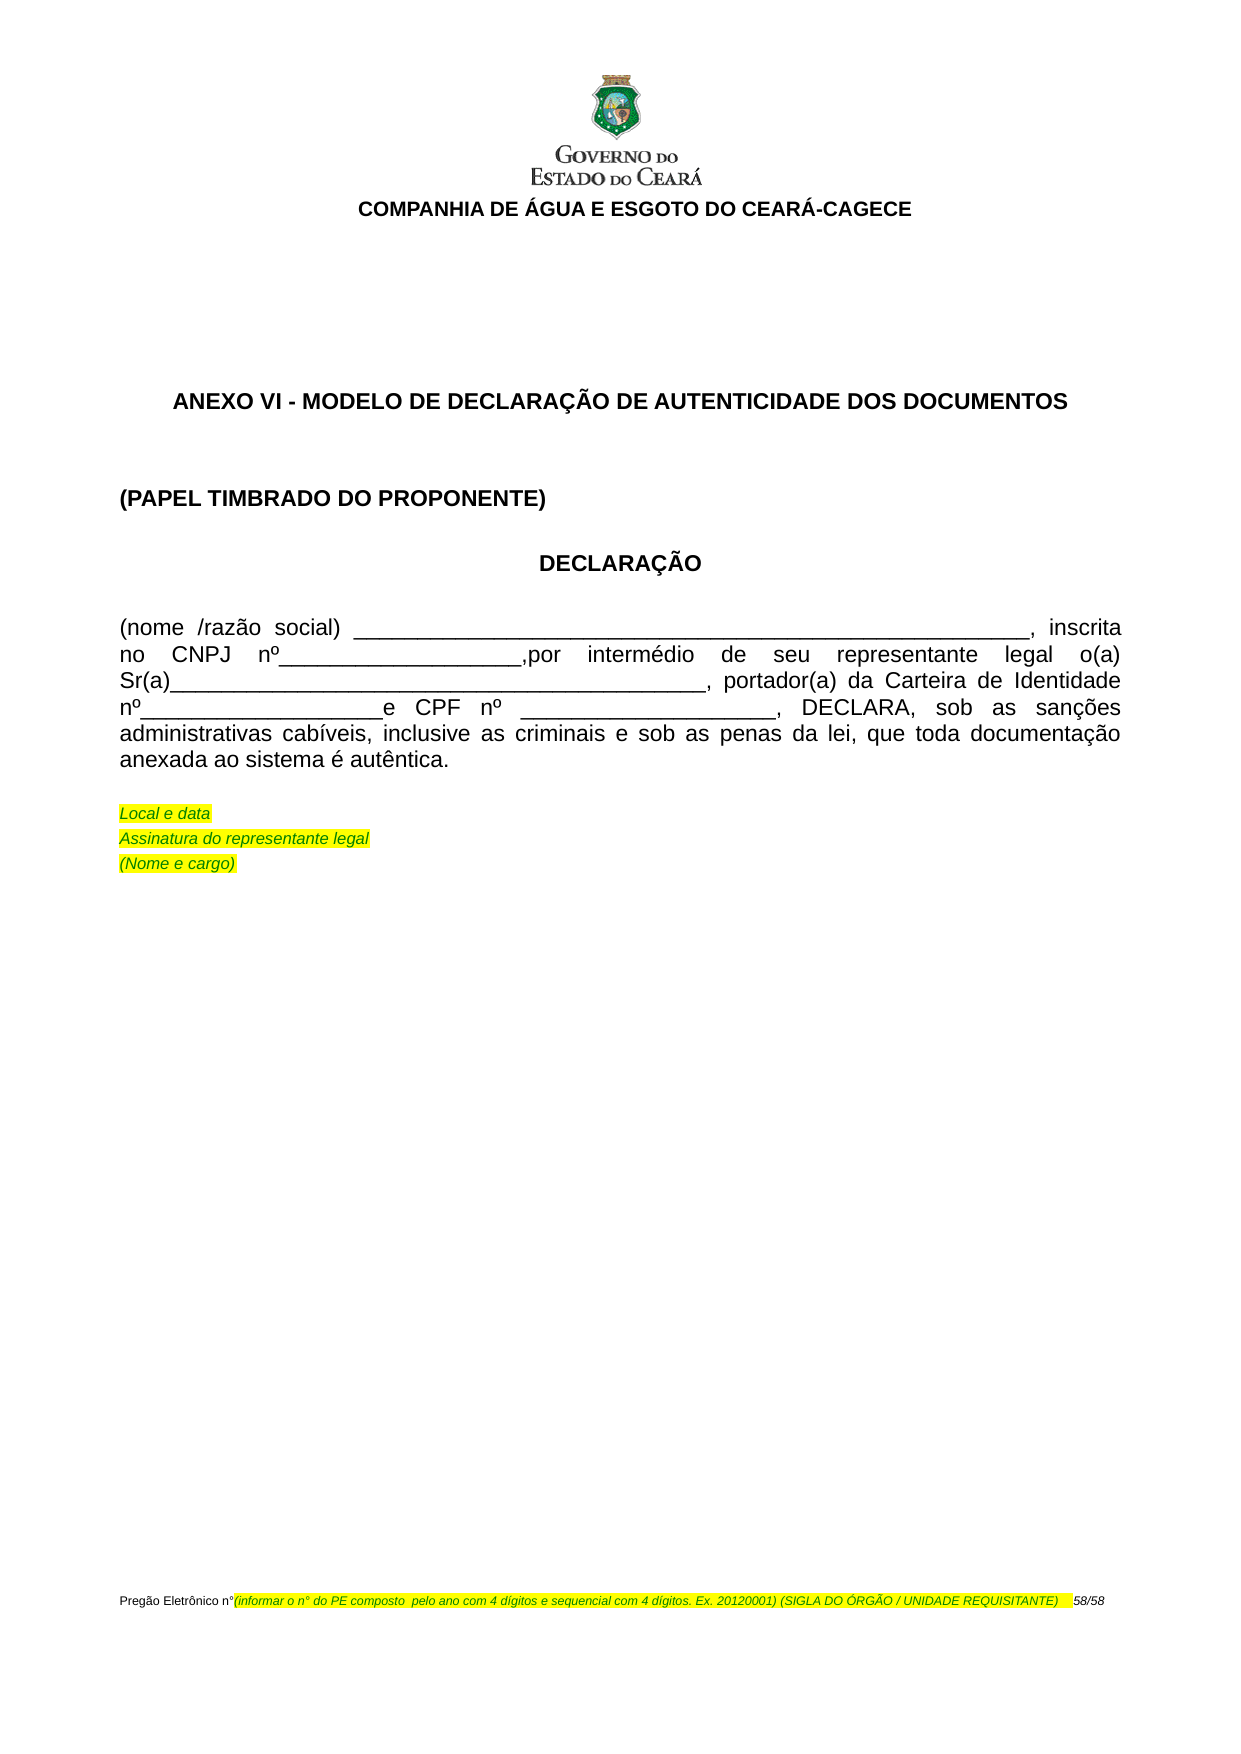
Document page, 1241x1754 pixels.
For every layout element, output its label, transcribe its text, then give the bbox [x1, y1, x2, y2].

text DECLARAÇÃO [119, 550, 1121, 576]
text (nome /razão social) _____________________________________________________, inscrita no CNPJ nº___________________,por intermédio de seu representante legal o(a) Sr(a)__________________________________________, portador(a) da Carteira de Identidade nº___________________e CPF nº ____________________, DECLARA, sob as sanções administrativas cabíveis, inclusive as criminais e sob as penas da lei, que toda documentação anexada ao sistema é autêntica. [119, 614, 1121, 772]
text ANEXO VI - MODELO DE DECLARAÇÃO DE AUTENTICIDADE DOS DOCUMENTOS [119, 388, 1121, 415]
text Assinatura do representante legal [119, 829, 1121, 848]
text (PAPEL TIMBRADO DO PROPONENTE) [119, 485, 1121, 512]
text (Nome e cargo) [119, 854, 1121, 873]
text Local e data [119, 803, 1121, 823]
